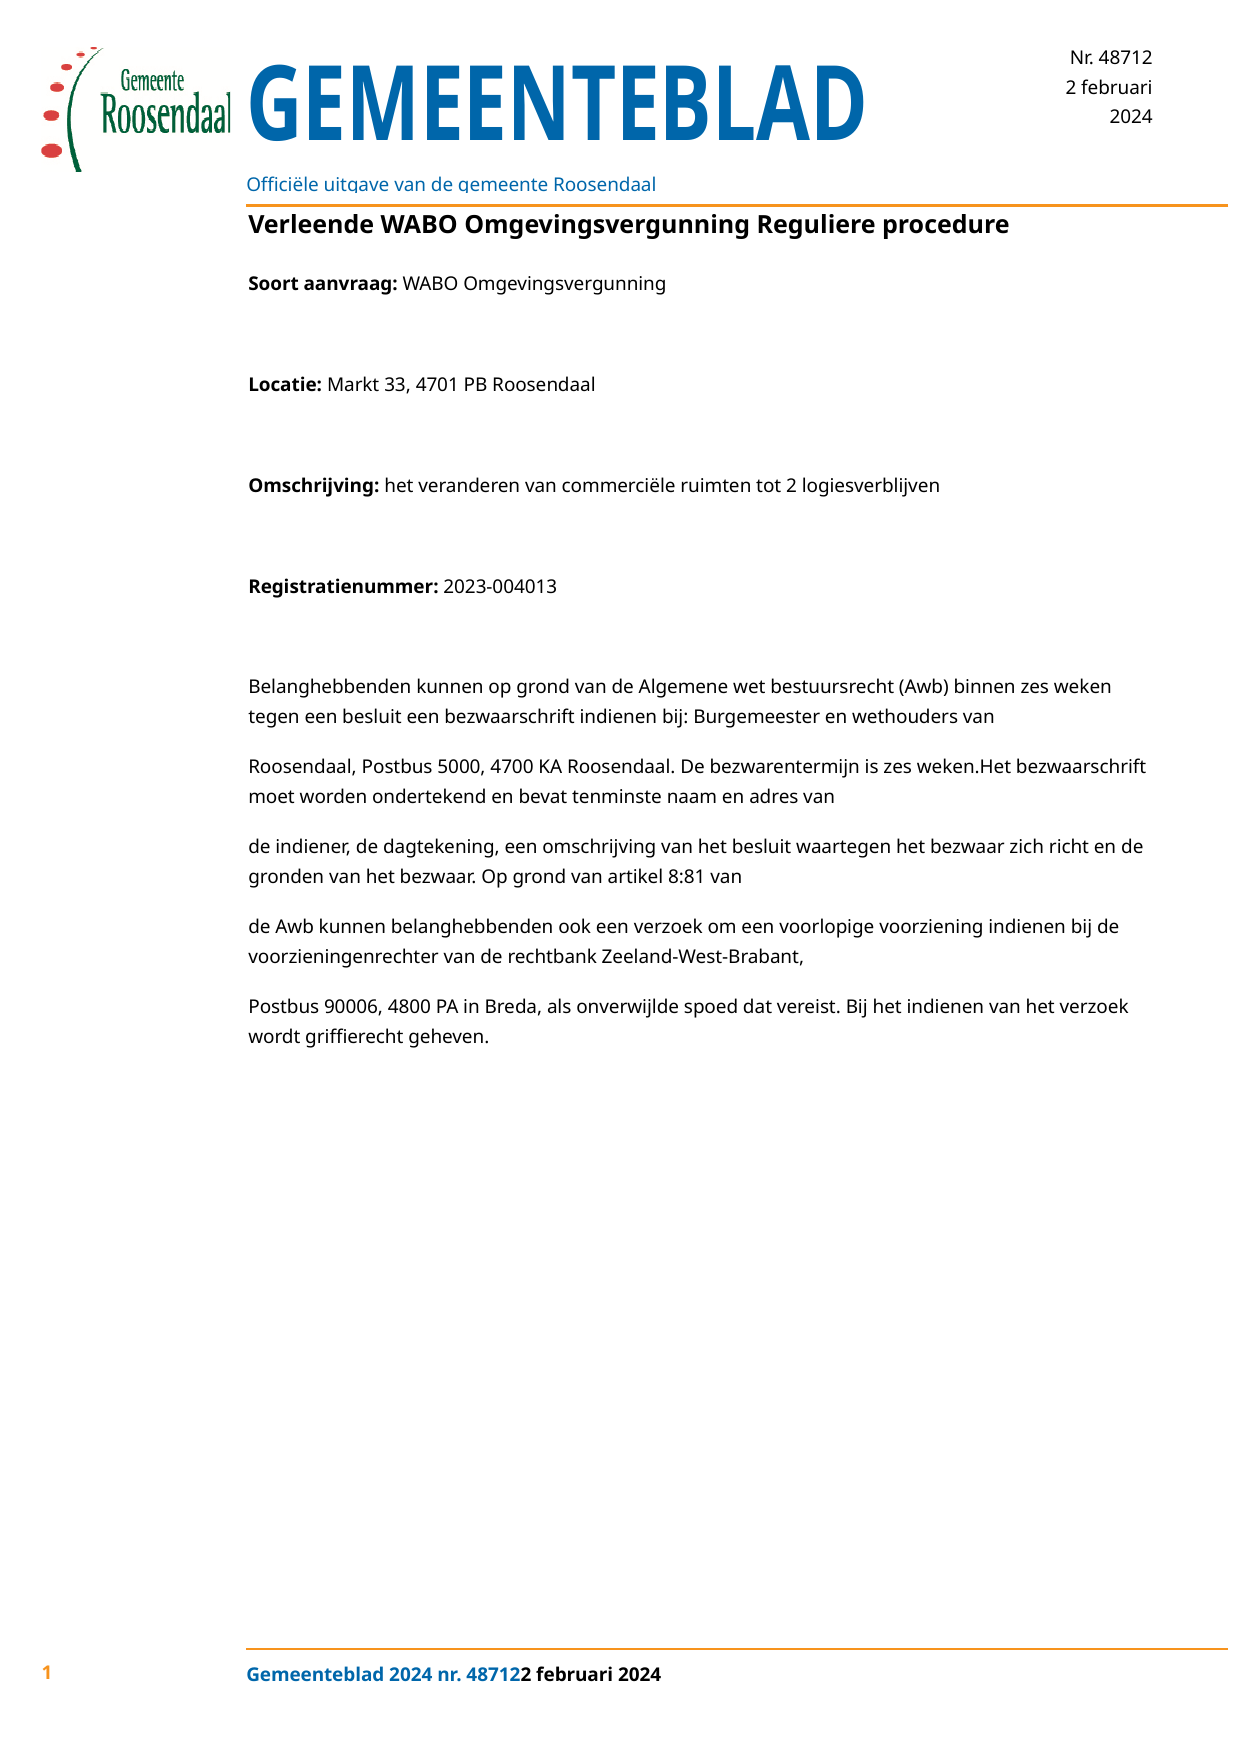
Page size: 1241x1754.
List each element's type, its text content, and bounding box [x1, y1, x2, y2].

text Locatie: Markt 33, 4701 PB Roosendaal [248, 371, 1152, 397]
picture [41, 47, 231, 172]
text Soort aanvraag: WABO Omgevingsvergunning [248, 270, 1152, 296]
text Verleende WABO Omgevingsvergunning Reguliere procedure [248, 207, 1152, 241]
text Omschrijving: het veranderen van commerciële ruimten tot 2 logiesverblijven [248, 472, 1152, 498]
text Belanghebbenden kunnen op grond van de Algemene wet bestuursrecht (Awb) binnen zes weken tegen een besluit een bezwaarschrift indienen bij: Burgemeester en wethouders van [248, 674, 1152, 729]
text Roosendaal, Postbus 5000, 4700 KA Roosendaal. De bezwarentermijn is zes weken.Het bezwaarschrift moet worden ondertekend en bevat tenminste naam en adres van [248, 754, 1152, 809]
text Postbus 90006, 4800 PA in Breda, als onverwijlde spoed dat vereist. Bij het indienen van het verzoek wordt griffierecht geheven. [248, 994, 1152, 1049]
text Registratienummer: 2023-004013 [248, 573, 1152, 598]
text de Awb kunnen belanghebbenden ook een verzoek om een voorlopige voorziening indienen bij de voorzieningenrechter van de rechtbank Zeeland-West-Brabant, [248, 914, 1152, 969]
text de indiener, de dagtekening, een omschrijving van het besluit waartegen het bezwaar zich richt en de gronden van het bezwaar. Op grond van artikel 8:81 van [248, 834, 1152, 889]
